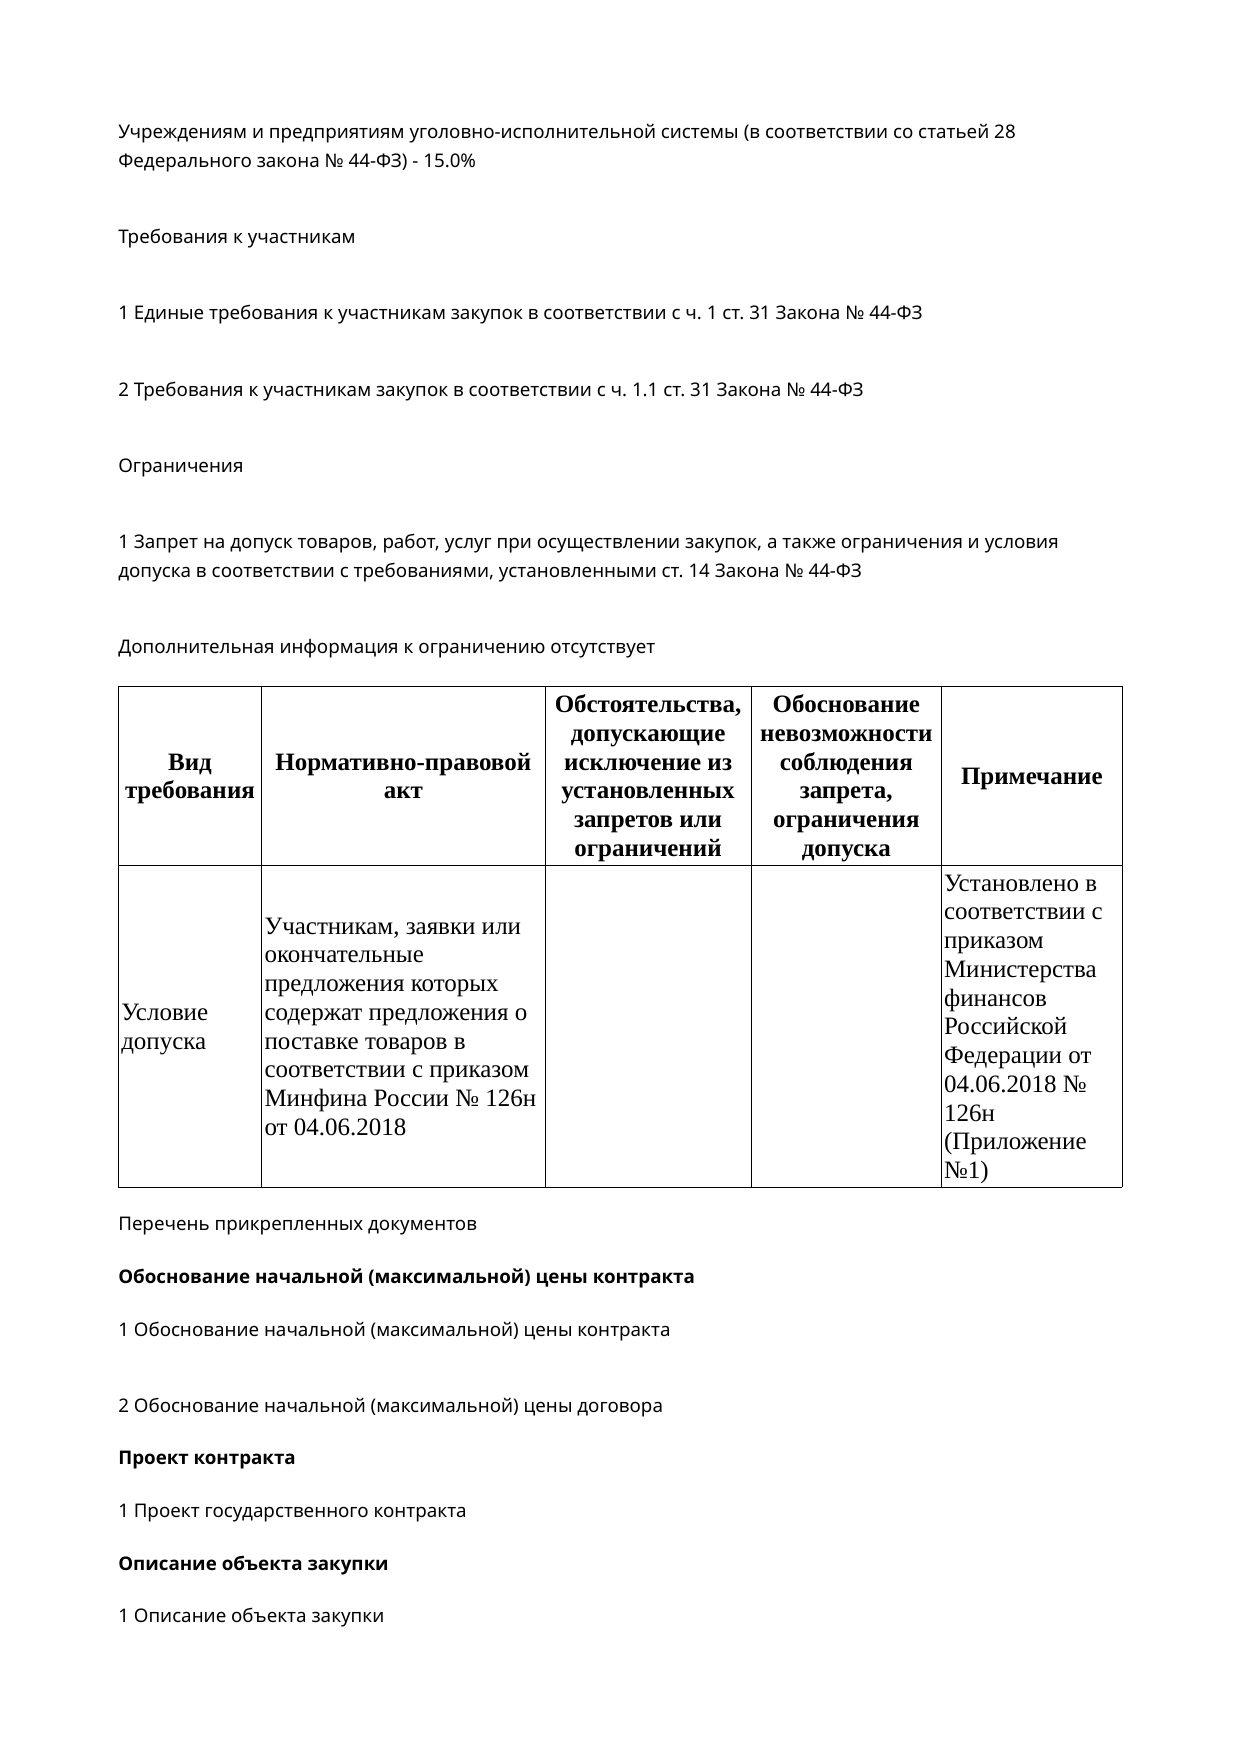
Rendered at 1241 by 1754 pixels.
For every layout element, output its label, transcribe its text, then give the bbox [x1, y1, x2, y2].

table_cell Установлено в соответствии с приказом Министерства финансов Российской Федерации от 04.06.2018 № 126н (Приложение №1) [942, 866, 1122, 1187]
table_header Примечание [942, 687, 1122, 865]
table_header Обоснование невозможности соблюдения запрета, ограничения допуска [752, 687, 941, 865]
text 1 Обоснование начальной (максимальной) цены контракта [118, 1316, 1122, 1341]
text Требования к участникам [118, 223, 1122, 249]
table_cell Условие допуска [119, 866, 261, 1187]
table_cell [546, 866, 751, 1187]
text Дополнительная информация к ограничению отсутствует [118, 633, 1122, 659]
text Проект контракта [118, 1445, 1122, 1470]
table_header Обстоятельства, допускающие исключение из установленных запретов или ограничений [546, 687, 751, 865]
text Перечень прикрепленных документов [118, 1210, 1122, 1236]
text Описание объекта закупки [118, 1550, 1122, 1576]
text 1 Проект государственного контракта [118, 1497, 1122, 1523]
text Обоснование начальной (максимальной) цены контракта [118, 1263, 1122, 1289]
table_header Нормативно-правовой акт [262, 687, 545, 865]
text 2 Требования к участникам закупок в соответствии с ч. 1.1 ст. 31 Закона № 44-ФЗ [118, 376, 1122, 401]
table_cell Участникам, заявки или окончательные предложения которых содержат предложения о поставке товаров в соответствии с приказом Минфина России № 126н от 04.06.2018 [262, 866, 545, 1187]
text 1 Запрет на допуск товаров, работ, услуг при осуществлении закупок, а также ограничения и условия допуска в соответствии с требованиями, установленными ст. 14 Закона № 44-ФЗ [118, 528, 1122, 583]
table_header Вид требования [119, 687, 261, 865]
text 1 Описание объекта закупки [118, 1603, 1122, 1628]
table_cell [752, 866, 941, 1187]
text Ограничения [118, 452, 1122, 477]
text 1 Единые требования к участникам закупок в соответствии с ч. 1 ст. 31 Закона № 44-ФЗ [118, 300, 1122, 325]
text Учреждениям и предприятиям уголовно-исполнительной системы (в соответствии со статьей 28 Федерального закона № 44-ФЗ) - 15.0% [118, 118, 1122, 173]
text 2 Обоснование начальной (максимальной) цены договора [118, 1392, 1122, 1417]
